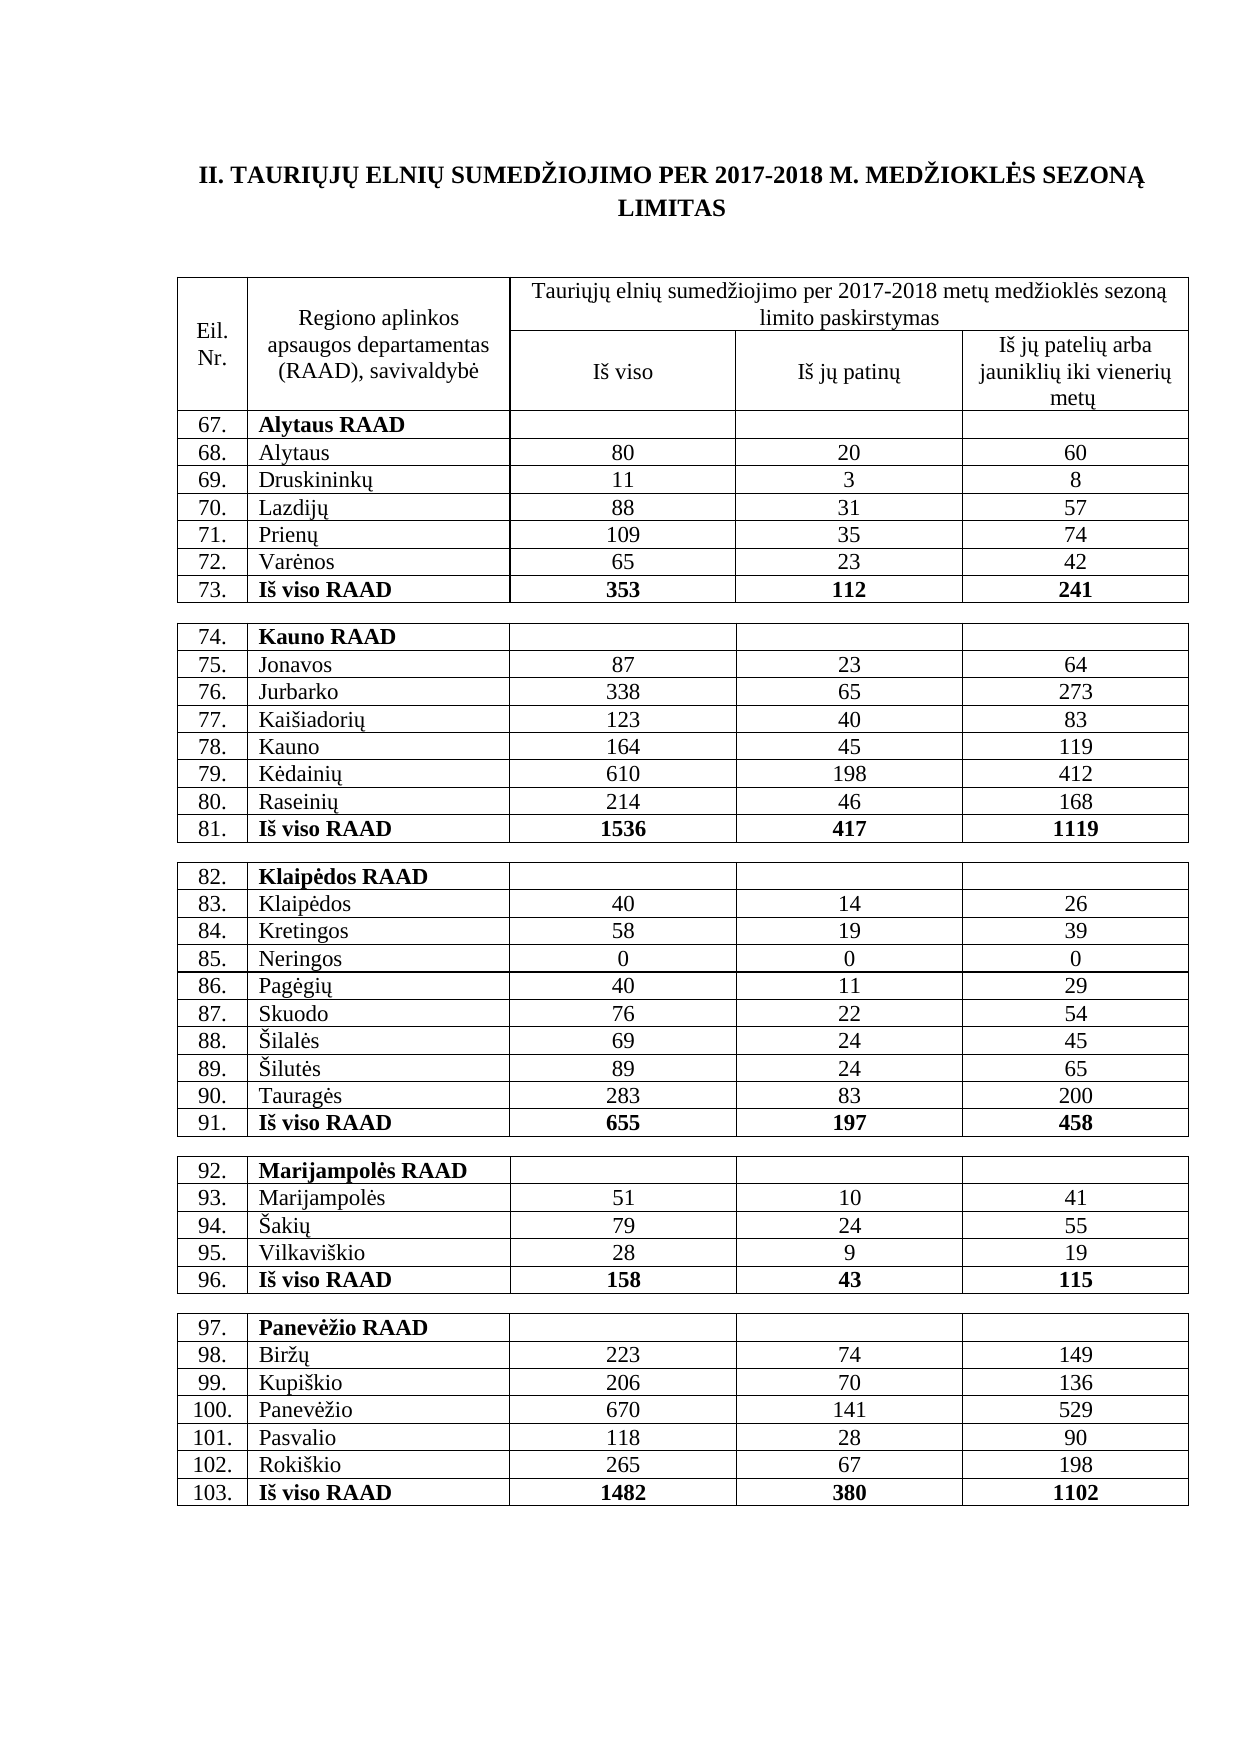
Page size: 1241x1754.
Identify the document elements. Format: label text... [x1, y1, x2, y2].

table_cell 76 [510, 1000, 736, 1026]
table_cell 123 [510, 706, 736, 732]
table_cell Tauragės [248, 1082, 509, 1108]
table_cell 24 [737, 1027, 962, 1053]
table_cell Alytaus RAAD [248, 411, 509, 438]
table_cell 76. [178, 678, 247, 704]
table_cell Iš viso RAAD [248, 1267, 510, 1293]
table_cell 31 [736, 494, 962, 520]
table_cell 96. [178, 1267, 247, 1293]
table_cell 91. [178, 1109, 247, 1136]
table_cell Marijampolės [248, 1184, 510, 1211]
table_cell 241 [963, 576, 1188, 602]
table_cell 43 [737, 1267, 962, 1293]
table_cell 35 [736, 521, 962, 547]
table_cell 58 [510, 918, 736, 944]
table_cell 93. [178, 1184, 247, 1211]
table_cell 87. [178, 1000, 247, 1026]
table_cell 103. [178, 1479, 247, 1505]
table_cell 54 [963, 1000, 1188, 1026]
table_cell 67. [178, 411, 247, 438]
table_cell 529 [963, 1396, 1188, 1423]
table_cell 77. [178, 706, 247, 732]
table_header 92. [178, 1157, 247, 1183]
table_cell 40 [510, 973, 736, 999]
table_header [963, 624, 1188, 650]
table_header Tauriųjų elnių sumedžiojimo per 2017-2018 metų medžioklės sezoną limito paskirstymas [511, 278, 1188, 330]
table_cell Pasvalio [248, 1424, 509, 1450]
table_cell 214 [510, 788, 736, 814]
table_cell 85. [178, 945, 247, 971]
table_cell 198 [963, 1451, 1188, 1477]
table_header [511, 1157, 736, 1183]
table_cell Vilkaviškio [248, 1239, 510, 1266]
table_cell Alytaus [248, 439, 509, 465]
table_cell 9 [737, 1239, 962, 1266]
table_cell Jonavos [248, 651, 509, 677]
table_cell 46 [737, 788, 962, 814]
table_cell 72. [178, 549, 247, 575]
table_cell 28 [511, 1239, 736, 1266]
table_header [737, 863, 962, 889]
table_cell 10 [737, 1184, 962, 1211]
table_header [510, 863, 736, 889]
table_cell 71. [178, 521, 247, 547]
table_cell 74 [737, 1342, 962, 1368]
table_cell 100. [178, 1396, 247, 1423]
table_cell 89. [178, 1055, 247, 1081]
table_header Regiono aplinkos apsaugos departamentas (RAAD), savivaldybė [248, 278, 509, 410]
table_header [963, 863, 1188, 889]
table_header 97. [178, 1314, 247, 1341]
table_cell 51 [511, 1184, 736, 1211]
table_header [510, 624, 736, 650]
table_cell Prienų [248, 521, 509, 547]
table_cell Varėnos [248, 549, 509, 575]
table_cell 149 [963, 1342, 1188, 1368]
table_cell 45 [737, 733, 962, 759]
table_header [963, 1314, 1188, 1341]
table_cell 158 [511, 1267, 736, 1293]
table_cell 94. [178, 1212, 247, 1238]
table_cell Kretingos [248, 918, 509, 944]
table_cell 79. [178, 760, 247, 787]
table_cell Iš viso RAAD [248, 1479, 509, 1505]
table_cell Kėdainių [248, 760, 509, 787]
table_cell 42 [963, 549, 1188, 575]
table_cell Jurbarko [248, 678, 509, 704]
table_cell 70 [737, 1369, 962, 1395]
table_cell 164 [510, 733, 736, 759]
table_cell 99. [178, 1369, 247, 1395]
table_cell 79 [511, 1212, 736, 1238]
table_cell 265 [510, 1451, 736, 1477]
table_cell Rokiškio [248, 1451, 509, 1477]
table_cell 75. [178, 651, 247, 677]
table_cell 80 [511, 439, 735, 465]
table_header 82. [178, 863, 247, 889]
table_cell 19 [963, 1239, 1188, 1266]
table_header [510, 1314, 736, 1341]
table_cell 112 [736, 576, 962, 602]
table_cell 3 [736, 466, 962, 493]
table_cell 65 [511, 549, 735, 575]
table_cell 0 [737, 945, 962, 971]
table_cell 90. [178, 1082, 247, 1108]
table_cell Lazdijų [248, 494, 509, 520]
table_cell Iš jų patinų [736, 331, 962, 410]
table_cell 458 [963, 1109, 1188, 1136]
table_cell 197 [737, 1109, 962, 1136]
table_cell Raseinių [248, 788, 509, 814]
table_cell 78. [178, 733, 247, 759]
table_cell 69. [178, 466, 247, 493]
table_cell 26 [963, 890, 1188, 917]
table_cell 98. [178, 1342, 247, 1368]
table_cell 41 [963, 1184, 1188, 1211]
table_cell Iš viso [511, 331, 735, 410]
table_cell 670 [510, 1396, 736, 1423]
table_cell Druskininkų [248, 466, 509, 493]
table_cell 14 [737, 890, 962, 917]
table_cell 417 [737, 815, 962, 842]
table_cell 29 [963, 973, 1188, 999]
table_cell Šilalės [248, 1027, 509, 1053]
table_cell 86. [178, 973, 247, 999]
table_header Marijampolės RAAD [248, 1157, 510, 1183]
table_cell 283 [510, 1082, 736, 1108]
table_cell [736, 411, 962, 438]
table_cell 84. [178, 918, 247, 944]
table_cell 69 [510, 1027, 736, 1053]
table_cell 23 [736, 549, 962, 575]
table_cell Pagėgių [248, 973, 509, 999]
table_cell 83 [737, 1082, 962, 1108]
table_cell 0 [963, 945, 1188, 971]
table_cell 1119 [963, 815, 1188, 842]
table_cell 610 [510, 760, 736, 787]
table_cell 19 [737, 918, 962, 944]
table_cell 68. [178, 439, 247, 465]
table_header 74. [178, 624, 247, 650]
table_header [737, 624, 962, 650]
table_cell Kupiškio [248, 1369, 509, 1395]
table_cell 11 [511, 466, 735, 493]
table_cell Iš viso RAAD [248, 815, 509, 842]
table_cell 412 [963, 760, 1188, 787]
table_cell 39 [963, 918, 1188, 944]
table_header Klaipėdos RAAD [248, 863, 509, 889]
table_cell 1102 [963, 1479, 1188, 1505]
text II. TAURIŲJŲ ELNIŲ SUMEDŽIOJIMO PER 2017-2018 M. MEDŽIOKLĖS SEZONĄ LIMITAS [177, 160, 1166, 222]
table_header [737, 1314, 962, 1341]
table_cell 136 [963, 1369, 1188, 1395]
table_cell 89 [510, 1055, 736, 1081]
table_cell 65 [737, 678, 962, 704]
table_cell 65 [963, 1055, 1188, 1081]
table_header Eil. Nr. [178, 278, 247, 410]
table_cell 70. [178, 494, 247, 520]
table_cell 20 [736, 439, 962, 465]
table_cell 90 [963, 1424, 1188, 1450]
table_header [963, 1157, 1188, 1183]
table_cell 23 [737, 651, 962, 677]
table_header Panevėžio RAAD [248, 1314, 509, 1341]
table_cell 28 [737, 1424, 962, 1450]
table_cell 22 [737, 1000, 962, 1026]
table_cell [511, 411, 735, 438]
table_cell 0 [510, 945, 736, 971]
table_cell 198 [737, 760, 962, 787]
table_header [737, 1157, 962, 1183]
table_cell [963, 411, 1188, 438]
table_cell 57 [963, 494, 1188, 520]
table_cell 118 [510, 1424, 736, 1450]
table_cell 74 [963, 521, 1188, 547]
table_cell Kaišiadorių [248, 706, 509, 732]
table_cell 24 [737, 1055, 962, 1081]
table_cell 655 [510, 1109, 736, 1136]
table_cell Biržų [248, 1342, 509, 1368]
table_cell 102. [178, 1451, 247, 1477]
table_cell 40 [510, 890, 736, 917]
table_cell 119 [963, 733, 1188, 759]
table_cell 45 [963, 1027, 1188, 1053]
table_cell 8 [963, 466, 1188, 493]
table_cell 55 [963, 1212, 1188, 1238]
table_cell 88. [178, 1027, 247, 1053]
table_cell 206 [510, 1369, 736, 1395]
table_cell 115 [963, 1267, 1188, 1293]
table_header Kauno RAAD [248, 624, 509, 650]
table_cell 273 [963, 678, 1188, 704]
table_cell 81. [178, 815, 247, 842]
table_cell 24 [737, 1212, 962, 1238]
table_cell 88 [511, 494, 735, 520]
table_cell 83. [178, 890, 247, 917]
table_cell 1482 [510, 1479, 736, 1505]
table_cell 101. [178, 1424, 247, 1450]
table_cell 338 [510, 678, 736, 704]
table_cell 73. [178, 576, 247, 602]
table_cell Skuodo [248, 1000, 509, 1026]
table_cell 380 [737, 1479, 962, 1505]
table_cell 141 [737, 1396, 962, 1423]
table_cell Iš viso RAAD [248, 1109, 509, 1136]
table_cell 67 [737, 1451, 962, 1477]
table_cell Iš viso RAAD [248, 576, 509, 602]
table_cell Kauno [248, 733, 509, 759]
table_cell 60 [963, 439, 1188, 465]
table_cell 1536 [510, 815, 736, 842]
table_cell 200 [963, 1082, 1188, 1108]
table_cell Neringos [248, 945, 509, 971]
table_cell 353 [511, 576, 735, 602]
table_cell 95. [178, 1239, 247, 1266]
table_cell 168 [963, 788, 1188, 814]
table_cell 87 [510, 651, 736, 677]
table_cell 109 [511, 521, 735, 547]
table_cell Panevėžio [248, 1396, 509, 1423]
table_cell 223 [510, 1342, 736, 1368]
table_cell 80. [178, 788, 247, 814]
table_cell 64 [963, 651, 1188, 677]
table_cell Šilutės [248, 1055, 509, 1081]
table_cell 40 [737, 706, 962, 732]
table_cell Iš jų patelių arba jauniklių iki vienerių metų [963, 331, 1188, 410]
table_cell Klaipėdos [248, 890, 509, 917]
table_cell Šakių [248, 1212, 510, 1238]
table_cell 83 [963, 706, 1188, 732]
table_cell 11 [737, 973, 962, 999]
